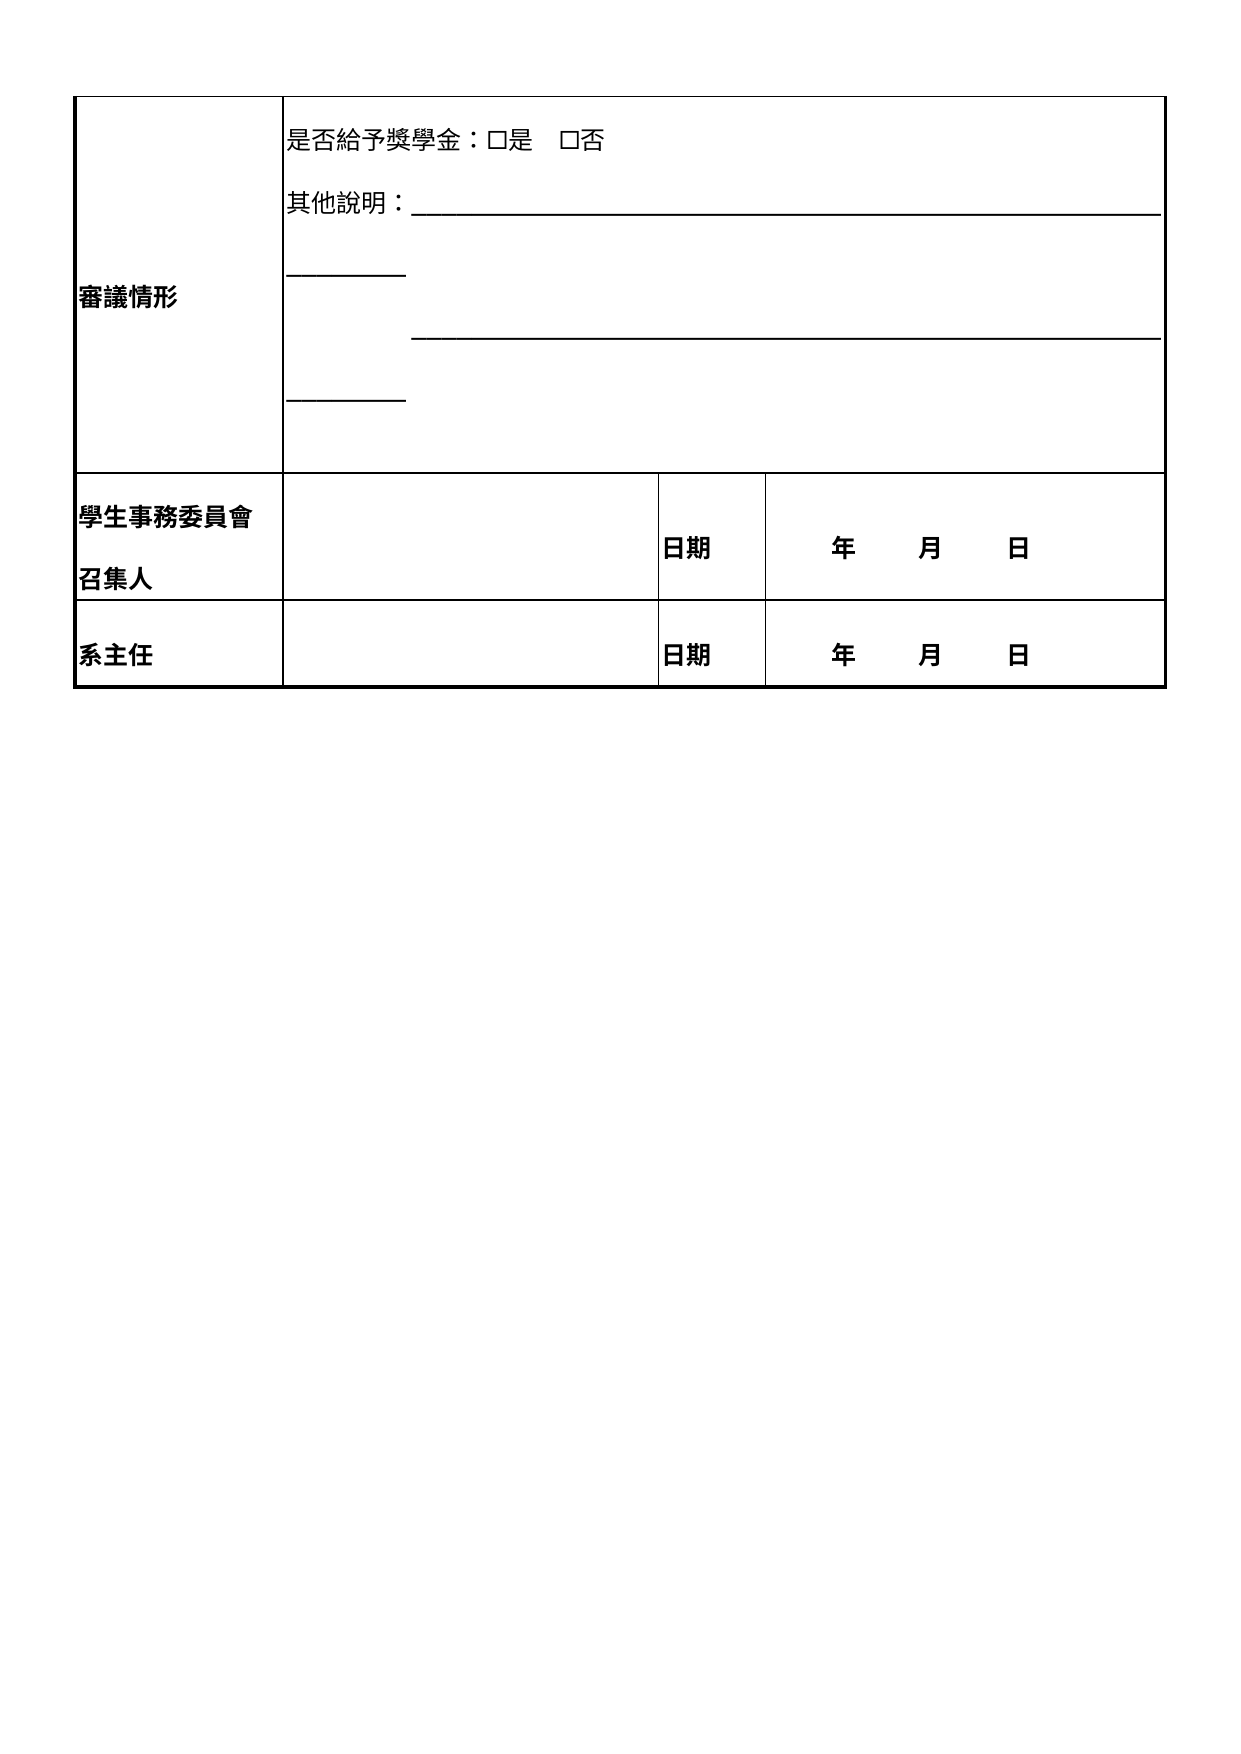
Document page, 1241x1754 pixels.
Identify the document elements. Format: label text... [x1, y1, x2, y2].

table_cell 是否給予獎學金：是 否 其他說明：__________________________________________________________ __________________________________________________________ [284, 97, 1164, 472]
table_cell 審議情形 [77, 97, 282, 472]
table_cell 日期 [659, 474, 765, 599]
table_cell [284, 474, 658, 599]
table_cell 年 月 日 [766, 474, 1164, 599]
table_cell 日期 [659, 601, 765, 685]
table_cell [284, 601, 658, 685]
table_cell 系主任 [77, 601, 282, 685]
table_cell 學生事務委員會 召集人 [77, 474, 282, 599]
table_cell 年 月 日 [766, 601, 1164, 685]
